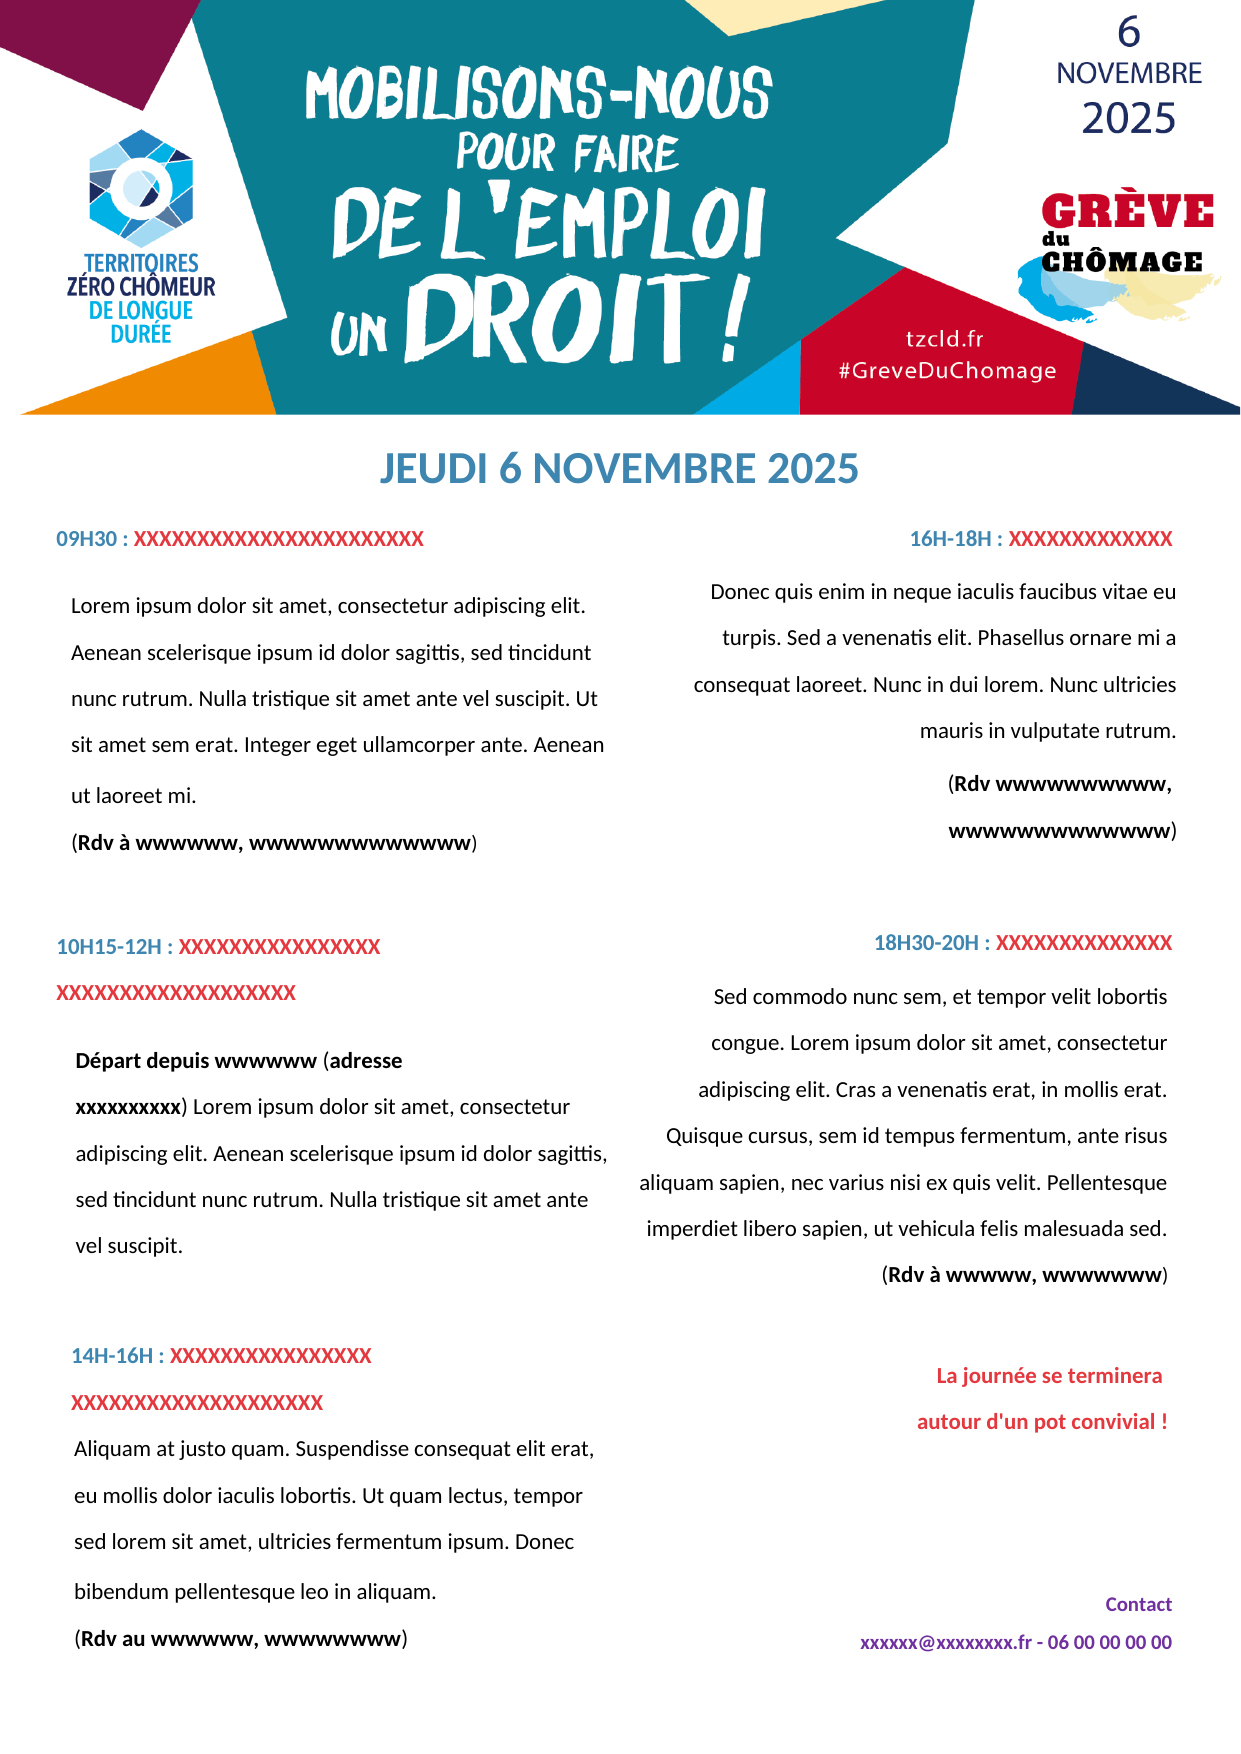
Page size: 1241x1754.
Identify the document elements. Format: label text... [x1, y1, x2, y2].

text La journée se terminera autour d'un pot convivial ! [634, 1314, 1168, 1435]
text Donec quis enim in neque iaculis faucibus vitae eu turpis. Sed a venenatis elit. Phasellus ornare mi a consequat laoreet. Nunc in dui lorem. Nunc ultricies mauris in vulputate rutrum. [657, 577, 1177, 744]
text (Rdv wwwwwwwwww, wwwwwwwwwwwww) [657, 769, 1177, 844]
text 16H-18H : XXXXXXXXXXXXX [688, 524, 1172, 552]
text xxxxxx@xxxxxxxx.fr - 06 00 00 00 00 [688, 1629, 1172, 1654]
text Aliquam at justo quam. Suspendisse consequat elit erat, eu mollis dolor iaculis lobortis. Ut quam lectus, tempor sed lorem sit amet, ultricies fermentum ipsum. Donec bibendum pellentesque leo in aliquam. (Rdv au wwwwww, wwwwwwww) [74, 1434, 614, 1652]
text Départ depuis wwwwww (adresse xxxxxxxxxx) Lorem ipsum dolor sit amet, consectetur adipiscing elit. Aenean scelerisque ipsum id dolor sagittis, sed tincidunt nunc rutrum. Nulla tristique sit amet ante vel suscipit. [75, 1046, 614, 1259]
text Sed commodo nunc sem, et tempor velit lobortis congue. Lorem ipsum dolor sit amet, consectetur adipiscing elit. Cras a venenatis erat, in mollis erat. Quisque cursus, sem id tempus fermentum, ante risus aliquam sapien, nec varius nisi ex quis velit. Pellentesque imperdiet libero sapien, ut vehicula felis malesuada sed. (Rdv à wwwww, wwwwwww) [634, 982, 1168, 1288]
text 18H30-20H : XXXXXXXXXXXXXX [673, 928, 1172, 956]
text 09H30 : XXXXXXXXXXXXXXXXXXXXXXX [56, 524, 614, 552]
text Contact [688, 1591, 1172, 1616]
text JEUDI 6 NOVEMBRE 2025 [12, 439, 1228, 495]
text 10H15-12H : XXXXXXXXXXXXXXXX XXXXXXXXXXXXXXXXXXX [56, 932, 614, 1006]
text 14H-16H : XXXXXXXXXXXXXXXX XXXXXXXXXXXXXXXXXXXX [71, 1341, 495, 1416]
picture [0, 0, 1241, 415]
text Lorem ipsum dolor sit amet, consectetur adipiscing elit. Aenean scelerisque ipsum id dolor sagittis, sed tincidunt nunc rutrum. Nulla tristique sit amet ante vel suscipit. Ut sit amet sem erat. Integer eget ullamcorper ante. Aenean ut laoreet mi. (Rdv à wwwwww, wwwwwwwwwwwww) [71, 591, 614, 856]
